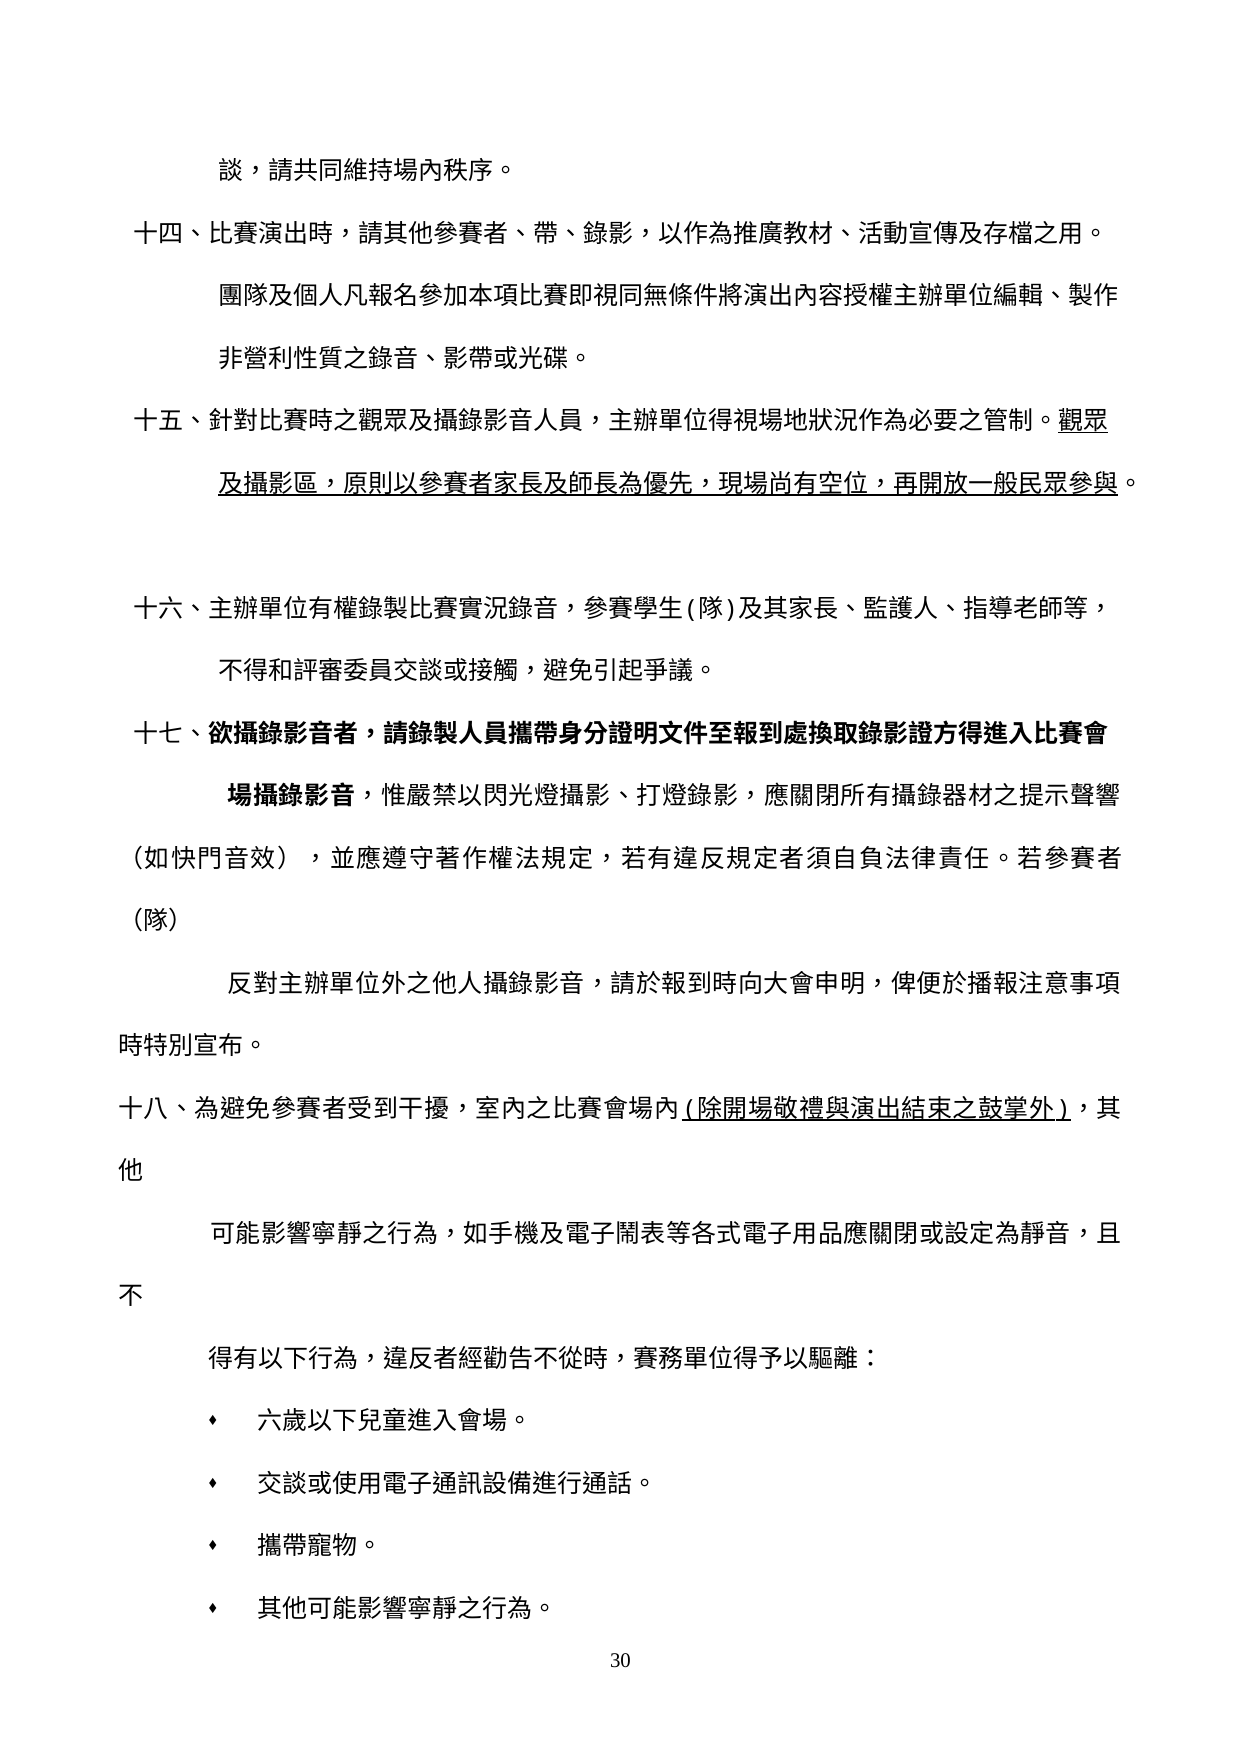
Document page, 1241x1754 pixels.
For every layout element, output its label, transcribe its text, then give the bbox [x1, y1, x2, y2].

text 談，請共同維持場內秩序。 [143, 127, 1122, 189]
list 攜帶寵物。 [207, 1502, 1122, 1564]
text 場攝錄影音，惟嚴禁以閃光燈攝影、打燈錄影，應關閉所有攝錄器材之提示聲響（如快門音效），並應遵守著作權法規定，若有違反規定者須自負法律責任。若參賽者（隊） [118, 752, 1122, 939]
text 十八、為避免參賽者受到干擾，室內之比賽會場內(除開場敬禮與演出結束之鼓掌外)，其他 [118, 1064, 1122, 1189]
list 六歲以下兒童進入會場。 [207, 1377, 1122, 1439]
text 不得和評審委員交談或接觸，避免引起爭議。 [143, 627, 1122, 689]
text 及攝影區，原則以參賽者家長及師長為優先，現場尚有空位，再開放一般民眾參與。 [143, 439, 1122, 502]
text 十七、欲攝錄影音者，請錄製人員攜帶身分證明文件至報到處換取錄影證方得進入比賽會 [118, 689, 1122, 752]
text 反對主辦單位外之他人攝錄影音，請於報到時向大會申明，俾便於播報注意事項時特別宣布。 [118, 939, 1122, 1064]
text 十五、針對比賽時之觀眾及攝錄影音人員，主辦單位得視場地狀況作為必要之管制。觀眾 [118, 377, 1122, 439]
text 十四、比賽演出時，請其他參賽者、帶、錄影，以作為推廣教材、活動宣傳及存檔之用。 [118, 189, 1122, 252]
text 團隊及個人凡報名參加本項比賽即視同無條件將演出內容授權主辦單位編輯、製作 [143, 252, 1122, 314]
text 非營利性質之錄音、影帶或光碟。 [143, 314, 1122, 377]
text 得有以下行為，違反者經勸告不從時，賽務單位得予以驅離： [118, 1314, 1122, 1377]
list 交談或使用電子通訊設備進行通話。 [207, 1439, 1122, 1502]
text 十六、主辦單位有權錄製比賽實況錄音，參賽學生(隊)及其家長、監護人、指導老師等， [118, 564, 1122, 627]
list 其他可能影響寧靜之行為。 [207, 1564, 1122, 1627]
text 可能影響寧靜之行為，如手機及電子鬧表等各式電子用品應關閉或設定為靜音，且不 [118, 1189, 1122, 1314]
